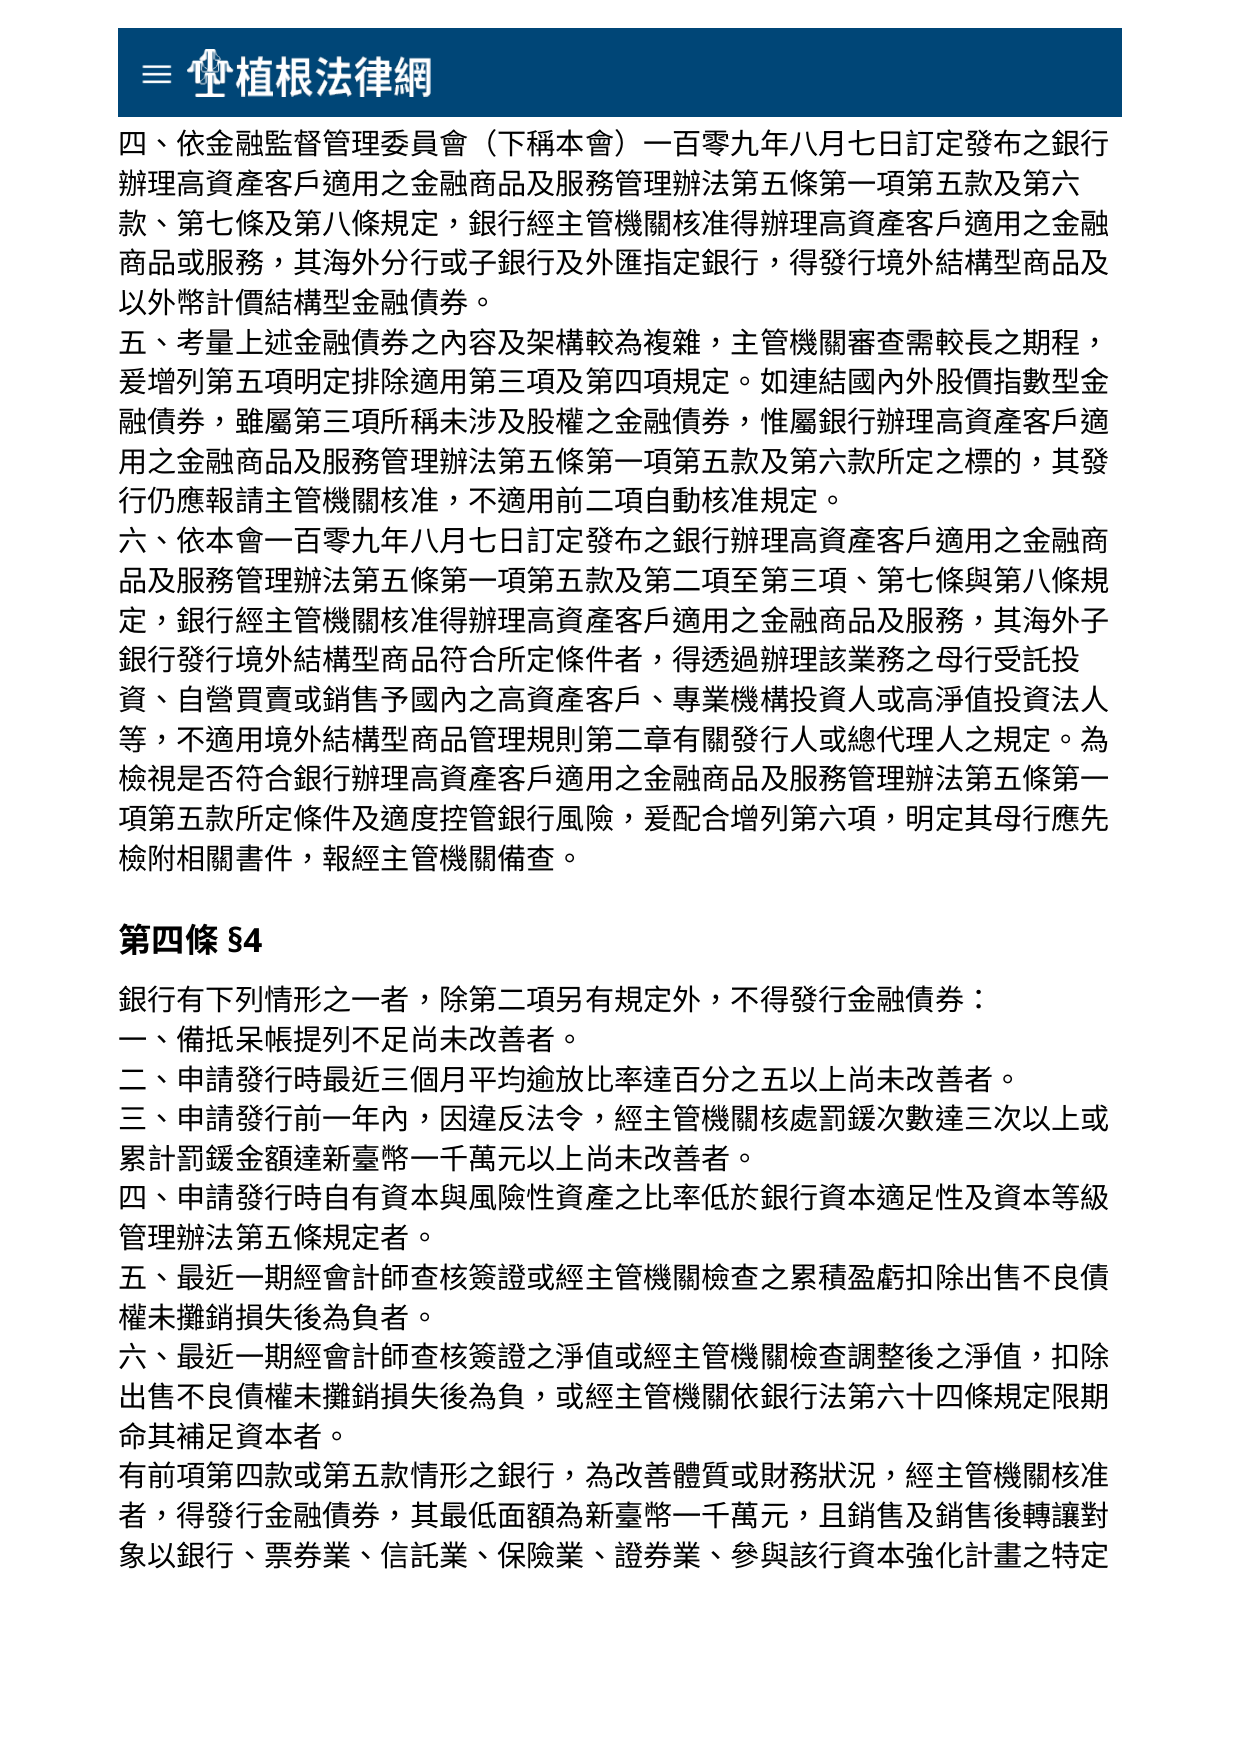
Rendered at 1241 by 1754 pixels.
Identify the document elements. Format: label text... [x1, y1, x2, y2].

text 三、申請發行前一年內，因違反法令，經主管機關核處罰鍰次數達三次以上或累計罰鍰金額達新臺幣一千萬元以上尚未改善者。 [118, 1098, 1122, 1178]
text 第四條 §4 [118, 917, 1122, 963]
text 六、依本會一百零九年八月七日訂定發布之銀行辦理高資產客戶適用之金融商品及服務管理辦法第五條第一項第五款及第二項至第三項、第七條與第八條規定，銀行經主管機關核准得辦理高資產客戶適用之金融商品及服務，其海外子銀行發行境外結構型商品符合所定條件者，得透過辦理該業務之母行受託投資、自營買賣或銷售予國內之高資產客戶、專業機構投資人或高淨值投資法人等，不適用境外結構型商品管理規則第二章有關發行人或總代理人之規定。為檢視是否符合銀行辦理高資產客戶適用之金融商品及服務管理辦法第五條第一項第五款所定條件及適度控管銀行風險，爰配合增列第六項，明定其母行應先檢附相關書件，報經主管機關備查。 [118, 520, 1122, 878]
text 四、申請發行時自有資本與風險性資產之比率低於銀行資本適足性及資本等級管理辦法第五條規定者。 [118, 1178, 1122, 1257]
picture [118, 28, 1122, 117]
text 銀行有下列情形之一者，除第二項另有規定外，不得發行金融債券： [118, 979, 1122, 1019]
text 五、考量上述金融債券之內容及架構較為複雜，主管機關審查需較長之期程，爰增列第五項明定排除適用第三項及第四項規定。如連結國內外股價指數型金融債券，雖屬第三項所稱未涉及股權之金融債券，惟屬銀行辦理高資產客戶適用之金融商品及服務管理辦法第五條第一項第五款及第六款所定之標的，其發行仍應報請主管機關核准，不適用前二項自動核准規定。 [118, 322, 1122, 520]
text 六、最近一期經會計師查核簽證之淨值或經主管機關檢查調整後之淨值，扣除出售不良債權未攤銷損失後為負，或經主管機關依銀行法第六十四條規定限期命其補足資本者。 [118, 1337, 1122, 1456]
text 一、備抵呆帳提列不足尚未改善者。 [118, 1019, 1122, 1059]
text 有前項第四款或第五款情形之銀行，為改善體質或財務狀況，經主管機關核准者，得發行金融債券，其最低面額為新臺幣一千萬元，且銷售及銷售後轉讓對象以銀行、票券業、信託業、保險業、證券業、參與該行資本強化計畫之特定 [118, 1456, 1122, 1575]
text 四、依金融監督管理委員會（下稱本會）一百零九年八月七日訂定發布之銀行辦理高資產客戶適用之金融商品及服務管理辦法第五條第一項第五款及第六款、第七條及第八條規定，銀行經主管機關核准得辦理高資產客戶適用之金融商品或服務，其海外分行或子銀行及外匯指定銀行，得發行境外結構型商品及以外幣計價結構型金融債券。 [118, 123, 1122, 322]
text 二、申請發行時最近三個月平均逾放比率達百分之五以上尚未改善者。 [118, 1059, 1122, 1098]
text 五、最近一期經會計師查核簽證或經主管機關檢查之累積盈虧扣除出售不良債權未攤銷損失後為負者。 [118, 1257, 1122, 1337]
